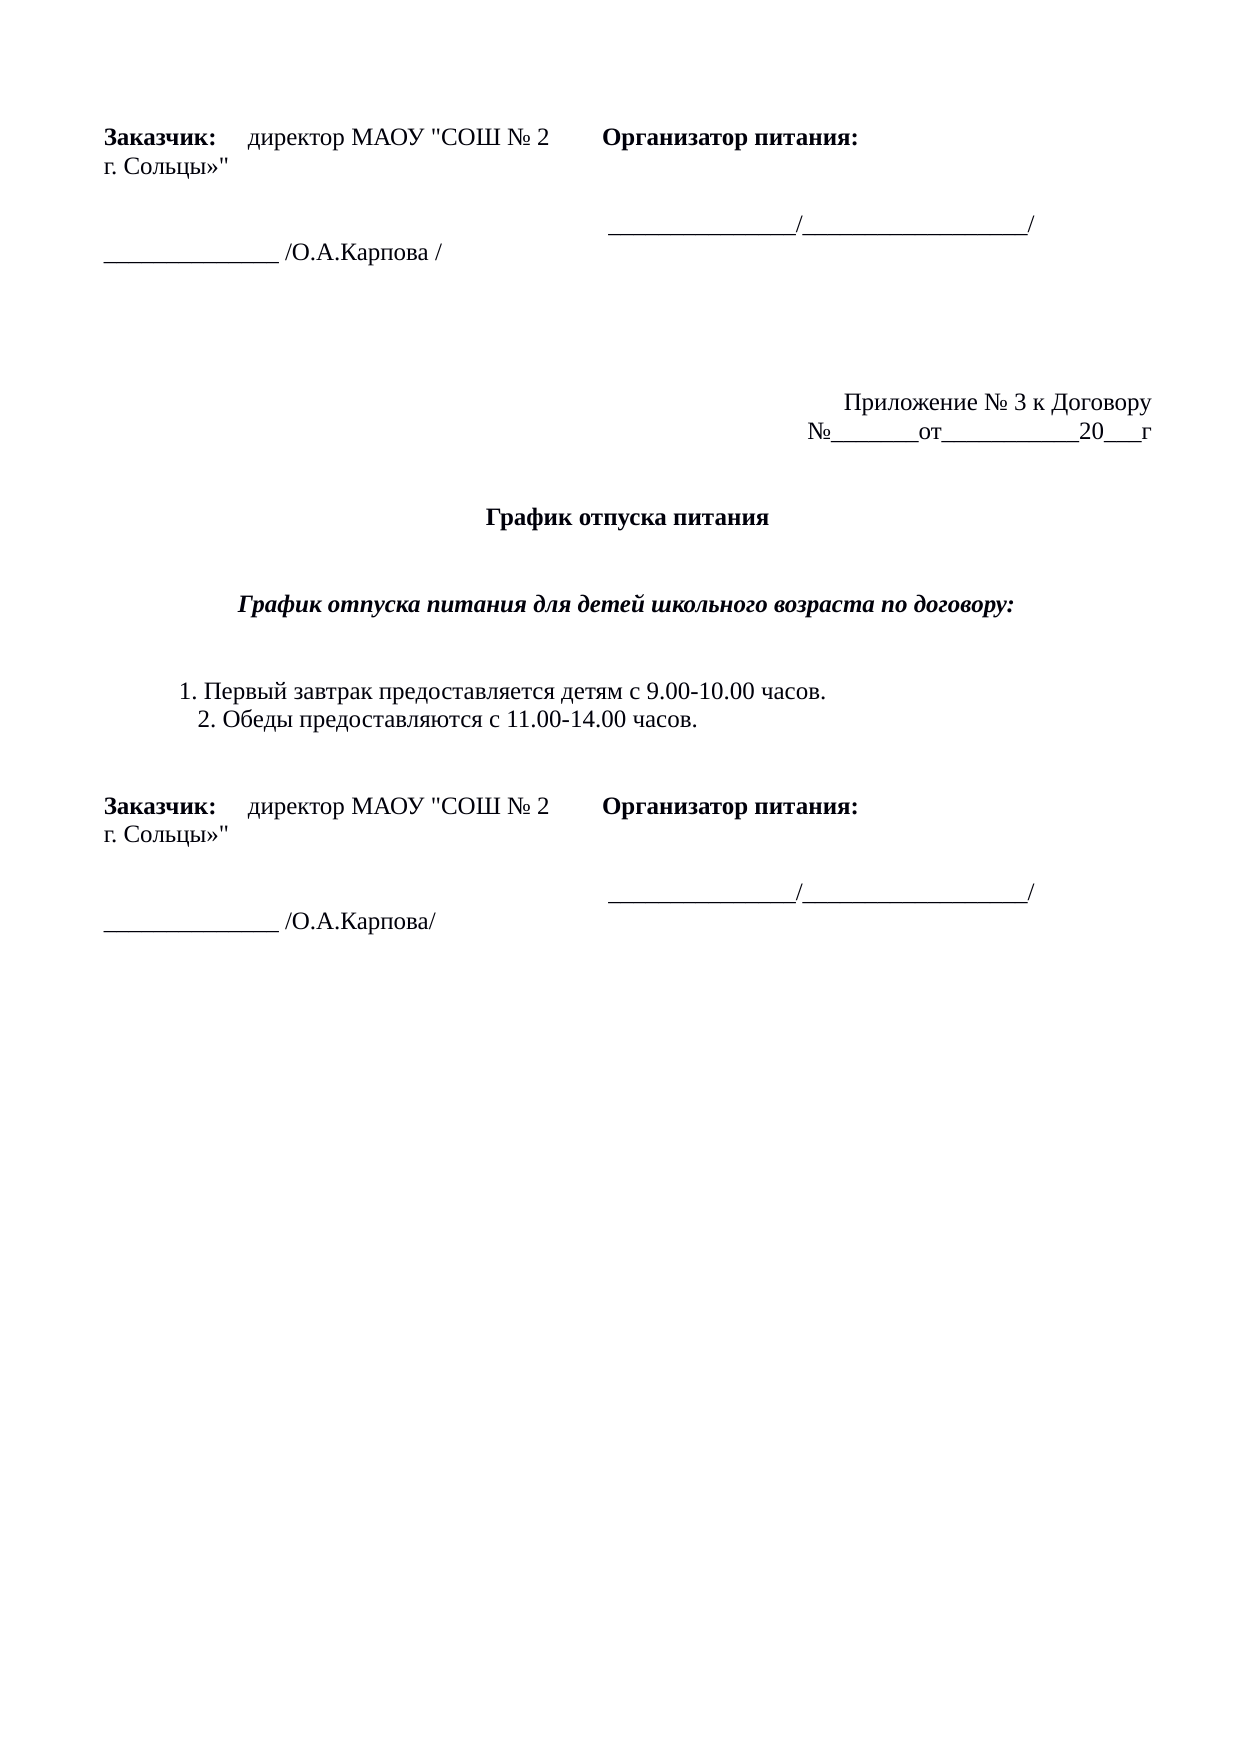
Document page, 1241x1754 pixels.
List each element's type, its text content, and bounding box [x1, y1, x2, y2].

text График отпуска питания для детей школьного возраста по договору: [103, 589, 1152, 618]
text График отпуска питания [103, 502, 1152, 531]
text 1. Первый завтрак предоставляется детям с 9.00-10.00 часов. [178, 676, 1152, 704]
text 2. Обеды предоставляются с 11.00-14.00 часов. [103, 704, 1152, 733]
text Приложение № 3 к Договору [103, 387, 1152, 416]
table_header Заказчик: директор МАОУ "СОШ № 2 г. Сольцы»" ______________ /О.А.Карпова/ [92, 791, 591, 1027]
table_header Заказчик: директор МАОУ "СОШ № 2 г. Сольцы»" ______________ /О.А.Карпова / [92, 123, 591, 359]
table_header Организатор питания: _______________/__________________/ [591, 791, 1089, 1027]
text №_______от___________20___г [103, 416, 1152, 445]
table_header Организатор питания: _______________/__________________/ [591, 123, 1089, 359]
